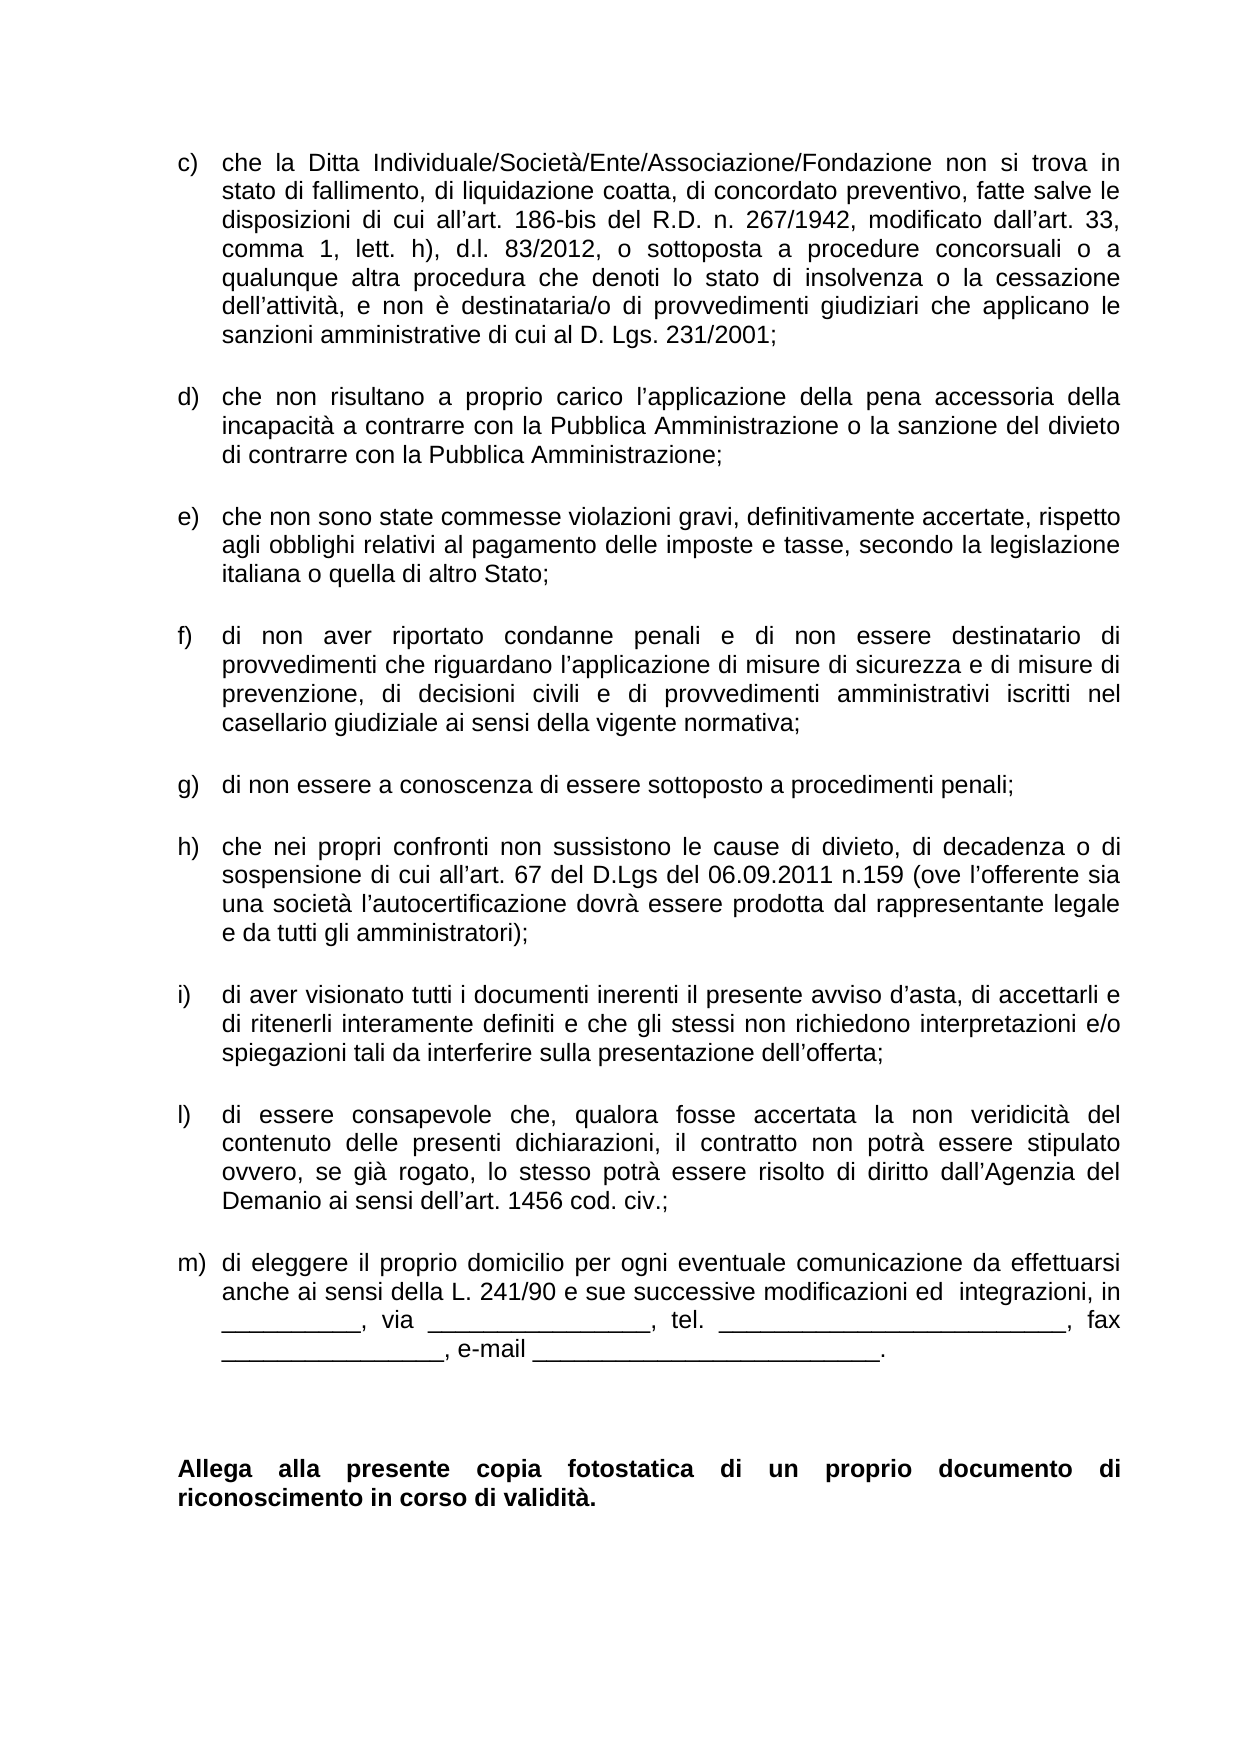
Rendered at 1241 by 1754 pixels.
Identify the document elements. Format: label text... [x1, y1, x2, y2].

text d) che non risultano a proprio carico l’applicazione della pena accessoria della incapacità a contrarre con la Pubblica Amministrazione o la sanzione del divieto di contrarre con la Pubblica Amministrazione; [177, 382, 1122, 468]
text f) di non aver riportato condanne penali e di non essere destinatario di provvedimenti che riguardano l’applicazione di misure di sicurezza e di misure di prevenzione, di decisioni civili e di provvedimenti amministrativi iscritti nel casellario giudiziale ai sensi della vigente normativa; [177, 621, 1122, 736]
text h) che nei propri confronti non sussistono le cause di divieto, di decadenza o di sospensione di cui all’art. 67 del D.Lgs del 06.09.2011 n.159 (ove l’offerente sia una società l’autocertificazione dovrà essere prodotta dal rappresentante legale e da tutti gli amministratori); [177, 832, 1122, 947]
text i) di aver visionato tutti i documenti inerenti il presente avviso d’asta, di accettarli e di ritenerli interamente definiti e che gli stessi non richiedono interpretazioni e/o spiegazioni tali da interferire sulla presentazione dell’offerta; [177, 980, 1122, 1066]
text l) di essere consapevole che, qualora fosse accertata la non veridicità del contenuto delle presenti dichiarazioni, il contratto non potrà essere stipulato ovvero, se già rogato, lo stesso potrà essere risolto di diritto dall’Agenzia del Demanio ai sensi dell’art. 1456 cod. civ.; [177, 1100, 1122, 1215]
text Allega alla presente copia fotostatica di un proprio documento di riconoscimento in corso di validità. [177, 1454, 1122, 1511]
text g) di non essere a conoscenza di essere sottoposto a procedimenti penali; [177, 770, 1122, 798]
text e) che non sono state commesse violazioni gravi, definitivamente accertate, rispetto agli obblighi relativi al pagamento delle imposte e tasse, secondo la legislazione italiana o quella di altro Stato; [177, 502, 1122, 588]
text c) che la Ditta Individuale/Società/Ente/Associazione/Fondazione non si trova in stato di fallimento, di liquidazione coatta, di concordato preventivo, fatte salve le disposizioni di cui all’art. 186-bis del R.D. n. 267/1942, modificato dall’art. 33, comma 1, lett. h), d.l. 83/2012, o sottoposta a procedure concorsuali o a qualunque altra procedura che denoti lo stato di insolvenza o la cessazione dell’attività, e non è destinataria/o di provvedimenti giudiziari che applicano le sanzioni amministrative di cui al D. Lgs. 231/2001; [177, 148, 1122, 349]
text m) di eleggere il proprio domicilio per ogni eventuale comunicazione da effettuarsi anche ai sensi della L. 241/90 e sue successive modificazioni ed integrazioni, in __________, via ________________, tel. _________________________, fax ________________, e-mail _________________________. [177, 1248, 1122, 1363]
